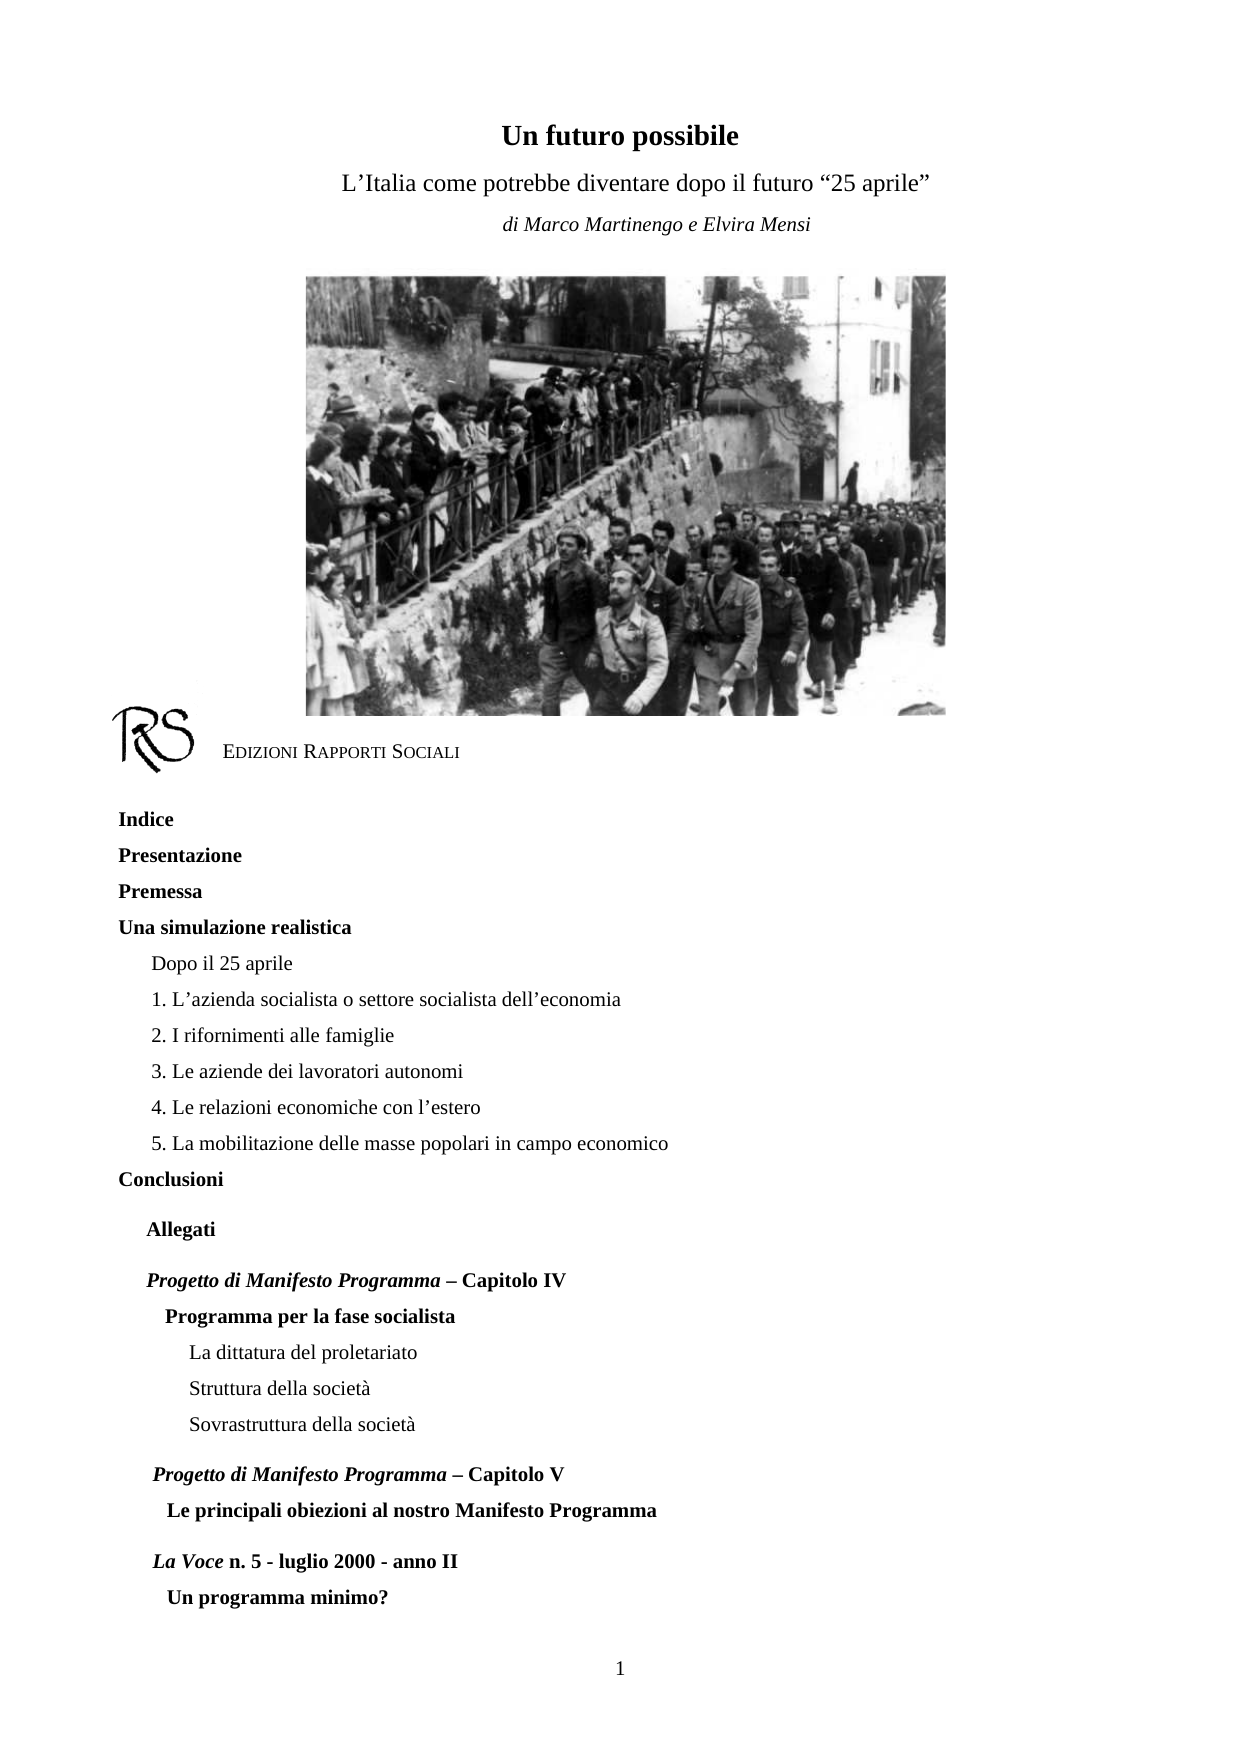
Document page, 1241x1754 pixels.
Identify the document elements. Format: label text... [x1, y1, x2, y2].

text L’Italia come potrebbe diventare dopo il futuro “25 aprile” [149, 168, 1122, 197]
text 1. L’azienda socialista o settore socialista dell’economia [118, 987, 1122, 1011]
text 4. Le relazioni economiche con l’estero [118, 1095, 1122, 1119]
text Sovrastruttura della società [118, 1412, 1122, 1436]
text Edizioni Rapporti Sociali [222, 739, 1122, 763]
text 2. I rifornimenti alle famiglie [118, 1023, 1122, 1047]
text Le principali obiezioni al nostro Manifesto Programma [118, 1498, 1122, 1522]
text Programma per la fase socialista [118, 1304, 1122, 1328]
text La dittatura del proletariato [118, 1340, 1122, 1364]
text Struttura della società [118, 1376, 1122, 1400]
text Progetto di Manifesto Programma – Capitolo IV [118, 1268, 1122, 1292]
text di Marco Martinengo e Elvira Mensi [191, 212, 1122, 236]
text Una simulazione realistica [118, 915, 1122, 939]
text Un programma minimo? [118, 1585, 1122, 1609]
text Dopo il 25 aprile [118, 951, 1122, 975]
text Presentazione [118, 843, 1122, 867]
picture [107, 680, 204, 784]
picture [305, 268, 946, 716]
text Progetto di Manifesto Programma – Capitolo V [118, 1462, 1122, 1486]
text La Voce n. 5 - luglio 2000 - anno II [118, 1549, 1122, 1573]
text Conclusioni [118, 1167, 1122, 1191]
text Premessa [118, 879, 1122, 903]
text Indice [118, 807, 1122, 831]
text 5. La mobilitazione delle masse popolari in campo economico [118, 1131, 1122, 1155]
text Un futuro possibile [118, 118, 1122, 152]
text 3. Le aziende dei lavoratori autonomi [118, 1059, 1122, 1083]
text Allegati [118, 1217, 1122, 1241]
